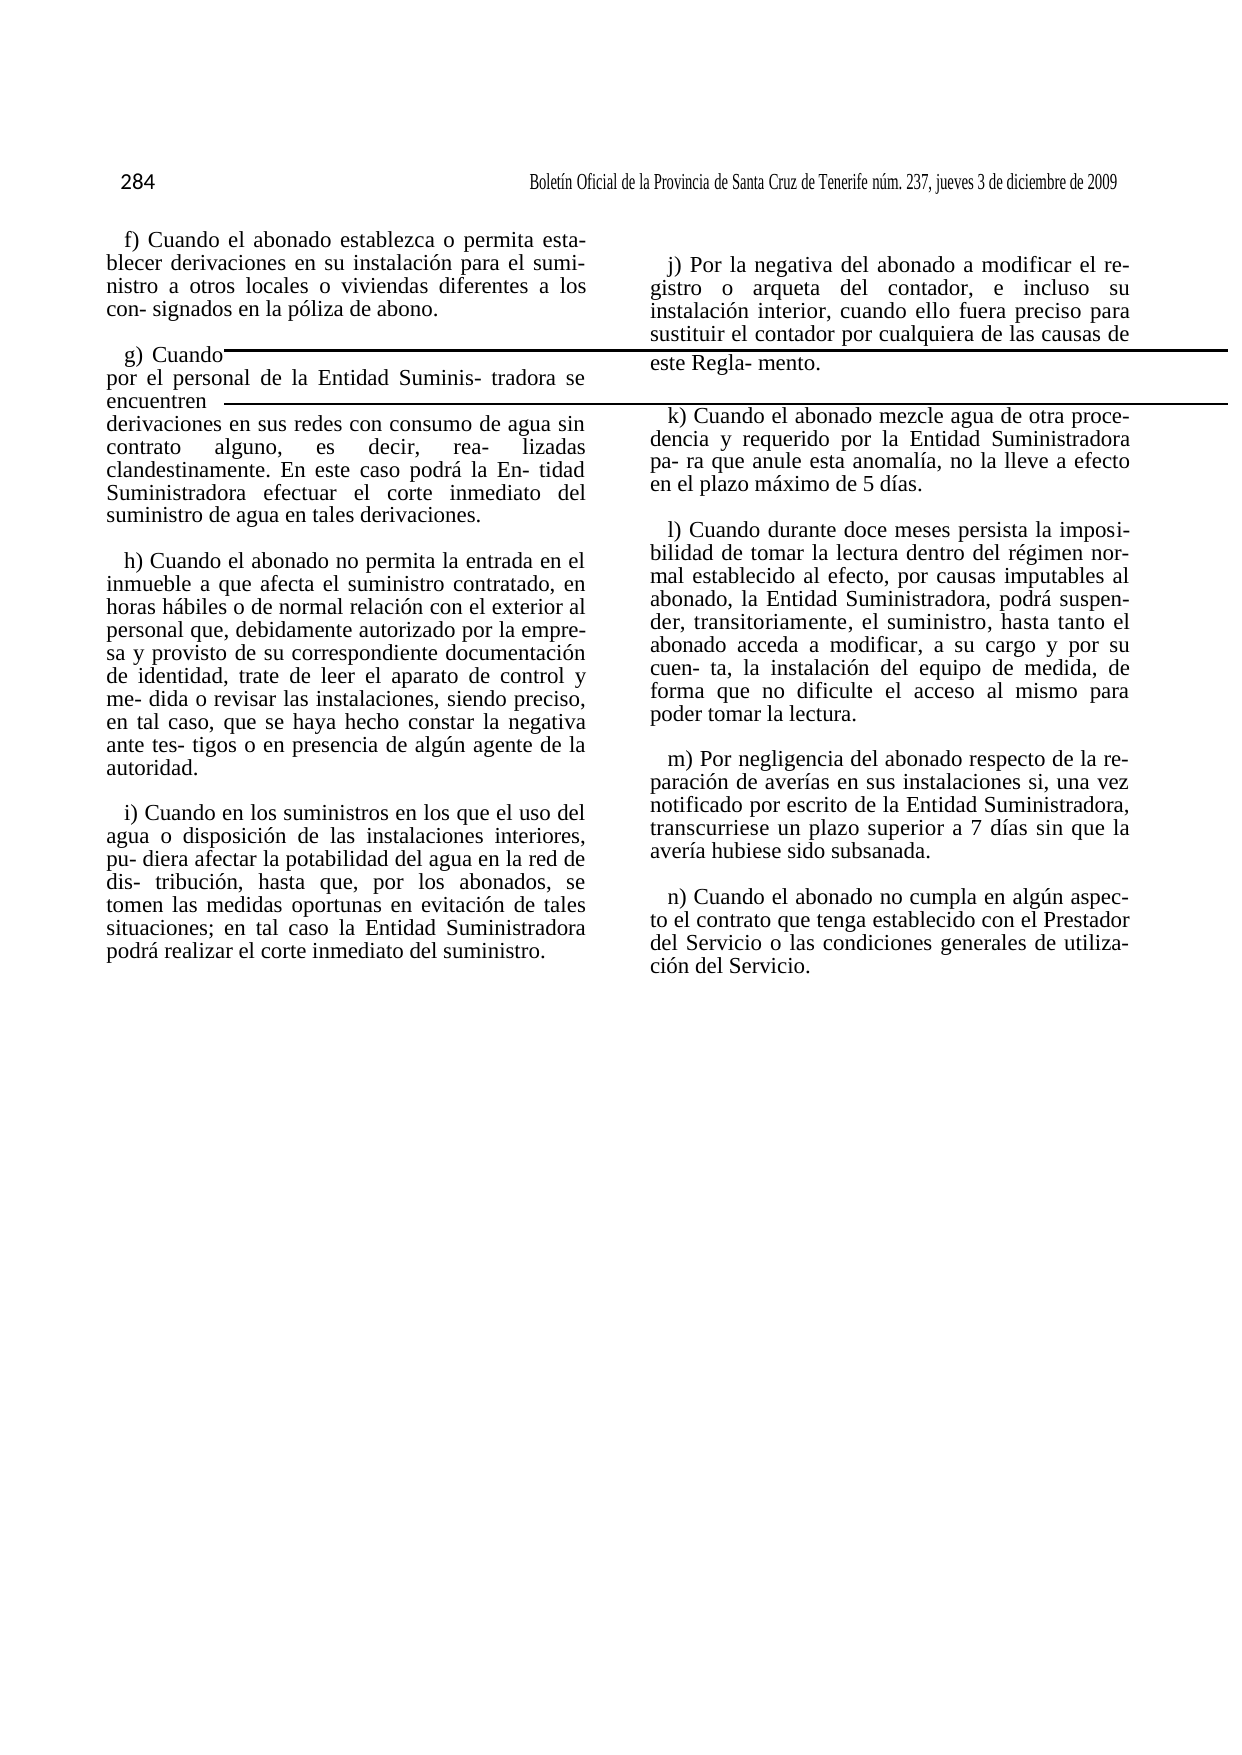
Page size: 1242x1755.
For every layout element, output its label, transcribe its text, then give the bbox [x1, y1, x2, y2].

text g) Cuando por el personal de la Entidad Suminis- tradora se encuentren derivaciones en sus redes con consumo de agua sin contrato alguno, es decir, rea- lizadas clandestinamente. En este caso podrá la En- tidad Suministradora efectuar el corte inmediato del suministro de agua en tales derivaciones. [106, 344, 586, 527]
text este Regla- mento. [650, 352, 1130, 374]
text n) Cuando el abonado no cumpla en algún aspec- to el contrato que tenga establecido con el Prestador del Servicio o las condiciones generales de utiliza- ción del Servicio. [650, 886, 1130, 978]
text k) Cuando el abonado mezcle agua de otra proce- dencia y requerido por la Entidad Suministradora pa- ra que anule esta anomalía, no la lleve a efecto en el plazo máximo de 5 días. [650, 405, 1130, 496]
text f) Cuando el abonado establezca o permita esta- blecer derivaciones en su instalación para el sumi- nistro a otros locales o viviendas diferentes a los con- signados en la póliza de abono. [106, 229, 586, 321]
text i) Cuando en los suministros en los que el uso del agua o disposición de las instalaciones interiores, pu- diera afectar la potabilidad del agua en la red de dis- tribución, hasta que, por los abonados, se tomen las medidas oportunas en evitación de tales situaciones; en tal caso la Entidad Suministradora podrá realizar el corte inmediato del suministro. [106, 802, 586, 963]
text m) Por negligencia del abonado respecto de la re- paración de averías en sus instalaciones si, una vez notificado por escrito de la Entidad Suministradora, transcurriese un plazo superior a 7 días sin que la avería hubiese sido subsanada. [650, 748, 1130, 863]
text l) Cuando durante doce meses persista la imposi- bilidad de tomar la lectura dentro del régimen nor- mal establecido al efecto, por causas imputables al abonado, la Entidad Suministradora, podrá suspen- der, transitoriamente, el suministro, hasta tanto el abonado acceda a modificar, a su cargo y por su cuen- ta, la instalación del equipo de medida, de forma que no dificulte el acceso al mismo para poder tomar la lectura. [650, 519, 1130, 726]
text j) Por la negativa del abonado a modificar el re- gistro o arqueta del contador, e incluso su instalación interior, cuando ello fuera preciso para sustituir el contador por cualquiera de las causas de [650, 254, 1130, 349]
text h) Cuando el abonado no permita la entrada en el inmueble a que afecta el suministro contratado, en horas hábiles o de normal relación con el exterior al personal que, debidamente autorizado por la empre- sa y provisto de su correspondiente documentación de identidad, trate de leer el aparato de control y me- dida o revisar las instalaciones, siendo preciso, en tal caso, que se haya hecho constar la negativa ante tes- tigos o en presencia de algún agente de la autoridad. [106, 550, 586, 779]
